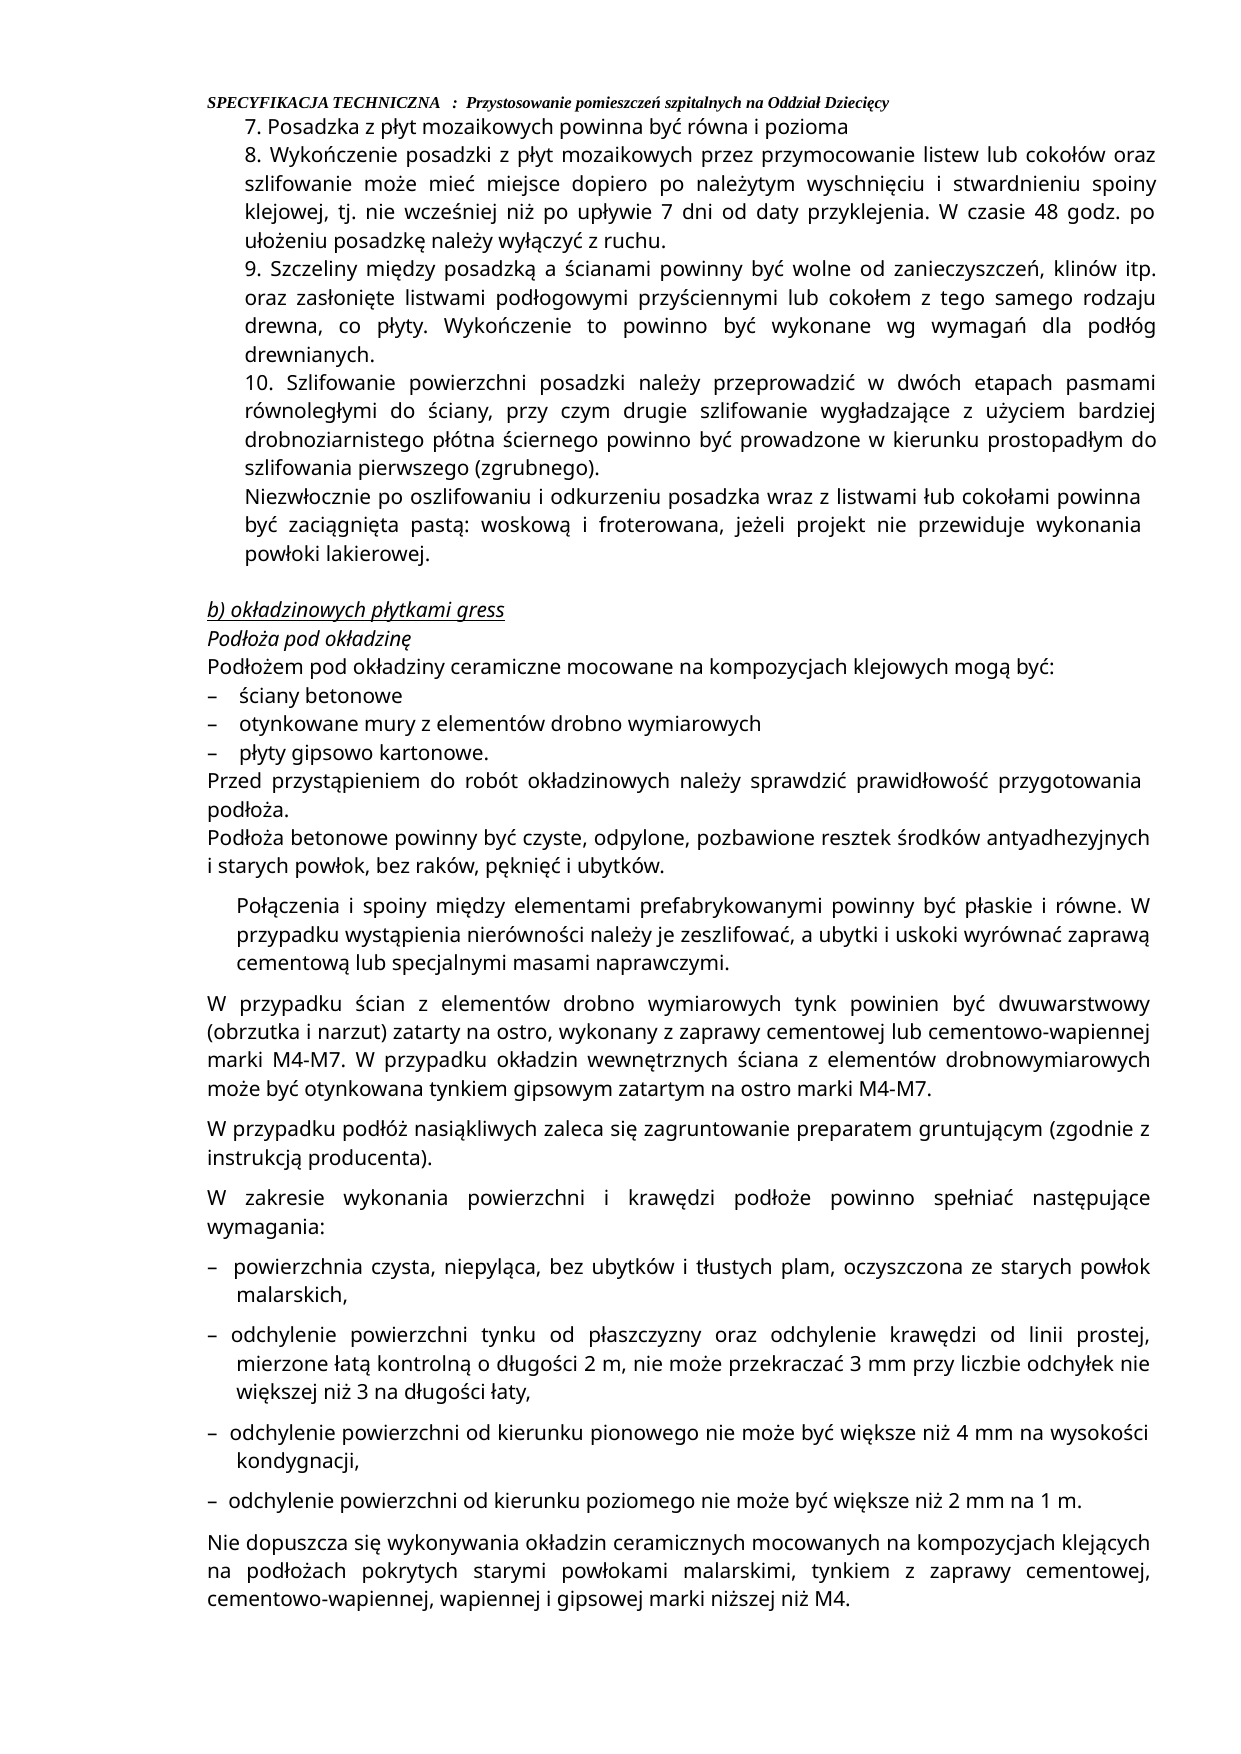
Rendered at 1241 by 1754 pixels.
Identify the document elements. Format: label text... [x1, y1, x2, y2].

text 10. Szlifowanie powierzchni posadzki należy przeprowadzić w dwóch etapach pasmami równoległymi do ściany, przy czym drugie szlifowanie wygładzające z użyciem bardziej drobnoziarnistego płótna ściernego powinno być prowadzone w kierunku prostopadłym do szlifowania pierwszego (zgrubnego). [244, 368, 1157, 482]
text 9. Szczeliny między posadzką a ścianami powinny być wolne od zanieczyszczeń, klinów itp. oraz zasłonięte listwami podłogowymi przyściennymi lub cokołem z tego samego rodzaju drewna, co płyty. Wykończenie to powinno być wykonane wg wymagań dla podłóg drewnianych. [244, 254, 1157, 368]
text Niezwłocznie po oszlifowaniu i odkurzeniu posadzka wraz z listwami łub cokołami powinna być zaciągnięta pastą: woskową i froterowana, jeżeli projekt nie przewiduje wykonania powłoki lakierowej. [244, 482, 1143, 567]
text W przypadku ścian z elementów drobno wymiarowych tynk powinien być dwuwarstwowy (obrzutka i narzut) zatarty na ostro, wykonany z zaprawy cementowej lub cementowo-wapiennej marki M4-M7. W przypadku okładzin wewnętrznych ściana z elementów drobnowymiarowych może być otynkowana tynkiem gipsowym zatartym na ostro marki M4-M7. [207, 989, 1151, 1102]
text Połączenia i spoiny między elementami prefabrykowanymi powinny być płaskie i równe. W przypadku wystąpienia nierówności należy je zeszlifować, a ubytki i uskoki wyrównać zaprawą cementową lub specjalnymi masami naprawczymi. [236, 891, 1151, 977]
text 8. Wykończenie posadzki z płyt mozaikowych przez przymocowanie listew lub cokołów oraz szlifowanie może mieć miejsce dopiero po należytym wyschnięciu i stwardnieniu spoiny klejowej, tj. nie wcześniej niż po upływie 7 dni od daty przyklejenia. W czasie 48 godz. po ułożeniu posadzkę należy wyłączyć z ruchu. [244, 141, 1157, 254]
text – płyty gipsowo kartonowe. [207, 738, 1151, 766]
text – ściany betonowe [207, 681, 1151, 709]
text – otynkowane mury z elementów drobno wymiarowych [207, 709, 1151, 738]
text 7. Posadzka z płyt mozaikowych powinna być równa i pozioma [244, 112, 1143, 141]
text Podłożem pod okładziny ceramiczne mocowane na kompozycjach klejowych mogą być: [207, 652, 1151, 681]
text Podłoża pod okładzinę [207, 624, 1151, 652]
text Nie dopuszcza się wykonywania okładzin ceramicznych mocowanych na kompozycjach klejących na podłożach pokrytych starymi powłokami malarskimi, tynkiem z zaprawy cementowej, cementowo-wapiennej, wapiennej i gipsowej marki niższej niż M4. [207, 1528, 1151, 1613]
text W zakresie wykonania powierzchni i krawędzi podłoże powinno spełniać następujące wymagania: [207, 1183, 1151, 1240]
text – powierzchnia czysta, niepyląca, bez ubytków i tłustych plam, oczyszczona ze starych powłok malarskich, [207, 1252, 1151, 1309]
text – odchylenie powierzchni od kierunku pionowego nie może być większe niż 4 mm na wysokości kondygnacji, [207, 1418, 1151, 1475]
text Podłoża betonowe powinny być czyste, odpylone, pozbawione resztek środków antyadhezyjnych i starych powłok, bez raków, pęknięć i ubytków. [207, 823, 1151, 880]
text – odchylenie powierzchni od kierunku poziomego nie może być większe niż 2 mm na 1 m. [207, 1487, 1151, 1515]
text W przypadku podłóż nasiąkliwych zaleca się zagruntowanie preparatem gruntującym (zgodnie z instrukcją producenta). [207, 1114, 1151, 1171]
text Przed przystąpieniem do robót okładzinowych należy sprawdzić prawidłowość przygotowania podłoża. [207, 766, 1143, 823]
text b) okładzinowych płytkami gress [207, 596, 1006, 624]
text – odchylenie powierzchni tynku od płaszczyzny oraz odchylenie krawędzi od linii prostej, mierzone łatą kontrolną o długości 2 m, nie może przekraczać 3 mm przy liczbie odchyłek nie większej niż 3 na długości łaty, [207, 1321, 1151, 1406]
